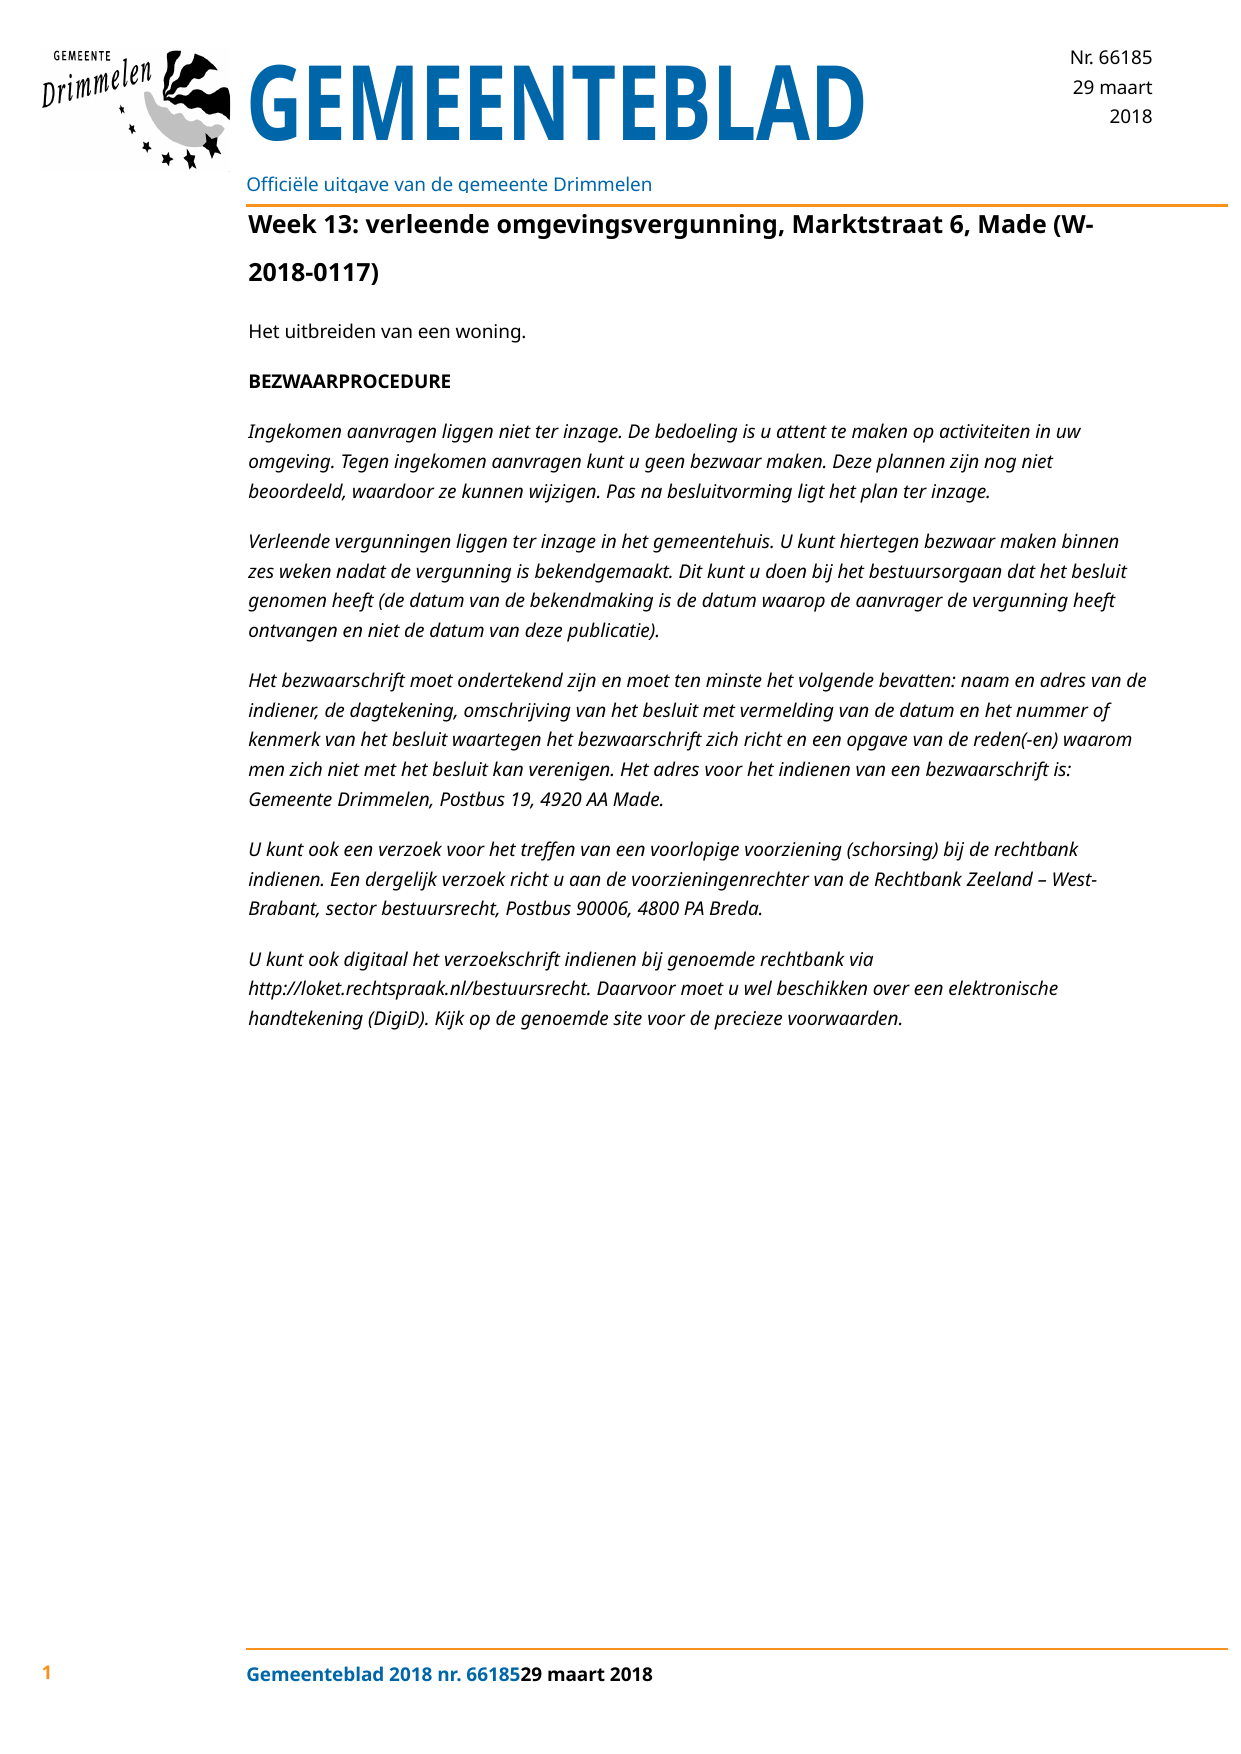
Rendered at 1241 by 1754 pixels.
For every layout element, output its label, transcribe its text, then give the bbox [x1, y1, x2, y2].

picture [41, 47, 231, 172]
text Ingekomen aanvragen liggen niet ter inzage. De bedoeling is u attent te maken op activiteiten in uw omgeving. Tegen ingekomen aanvragen kunt u geen bezwaar maken. Deze plannen zijn nog niet beoordeeld, waardoor ze kunnen wijzigen. Pas na besluitvorming ligt het plan ter inzage. [248, 419, 1152, 504]
text Het uitbreiden van een woning. [248, 318, 1152, 344]
text Het bezwaarschrift moet ondertekend zijn en moet ten minste het volgende bevatten: naam en adres van de indiener, de dagtekening, omschrijving van het besluit met vermelding van de datum en het nummer of kenmerk van het besluit waartegen het bezwaarschrift zich richt en een opgave van de reden(-en) waarom men zich niet met het besluit kan verenigen. Het adres voor het indienen van een bezwaarschrift is: Gemeente Drimmelen, Postbus 19, 4920 AA Made. [248, 667, 1152, 812]
text Verleende vergunningen liggen ter inzage in het gemeentehuis. U kunt hiertegen bezwaar maken binnen zes weken nadat de vergunning is bekendgemaakt. Dit kunt u doen bij het bestuursorgaan dat het besluit genomen heeft (de datum van de bekendmaking is de datum waarop de aanvrager de vergunning heeft ontvangen en niet de datum van deze publicatie). [248, 528, 1152, 643]
text Week 13: verleende omgevingsvergunning, Marktstraat 6, Made (W-2018-0117) [248, 207, 1152, 288]
text U kunt ook een verzoek voor het treffen van een voorlopige voorziening (schorsing) bij de rechtbank indienen. Een dergelijk verzoek richt u aan de voorzieningenrechter van de Rechtbank Zeeland – West-Brabant, sector bestuursrecht, Postbus 90006, 4800 PA Breda. [248, 836, 1152, 921]
text BEZWAARPROCEDURE [248, 368, 1152, 394]
text U kunt ook digitaal het verzoekschrift indienen bij genoemde rechtbank via http://loket.rechtspraak.nl/bestuursrecht. Daarvoor moet u wel beschikken over een elektronische handtekening (DigiD). Kijk op de genoemde site voor de precieze voorwaarden. [248, 946, 1152, 1031]
